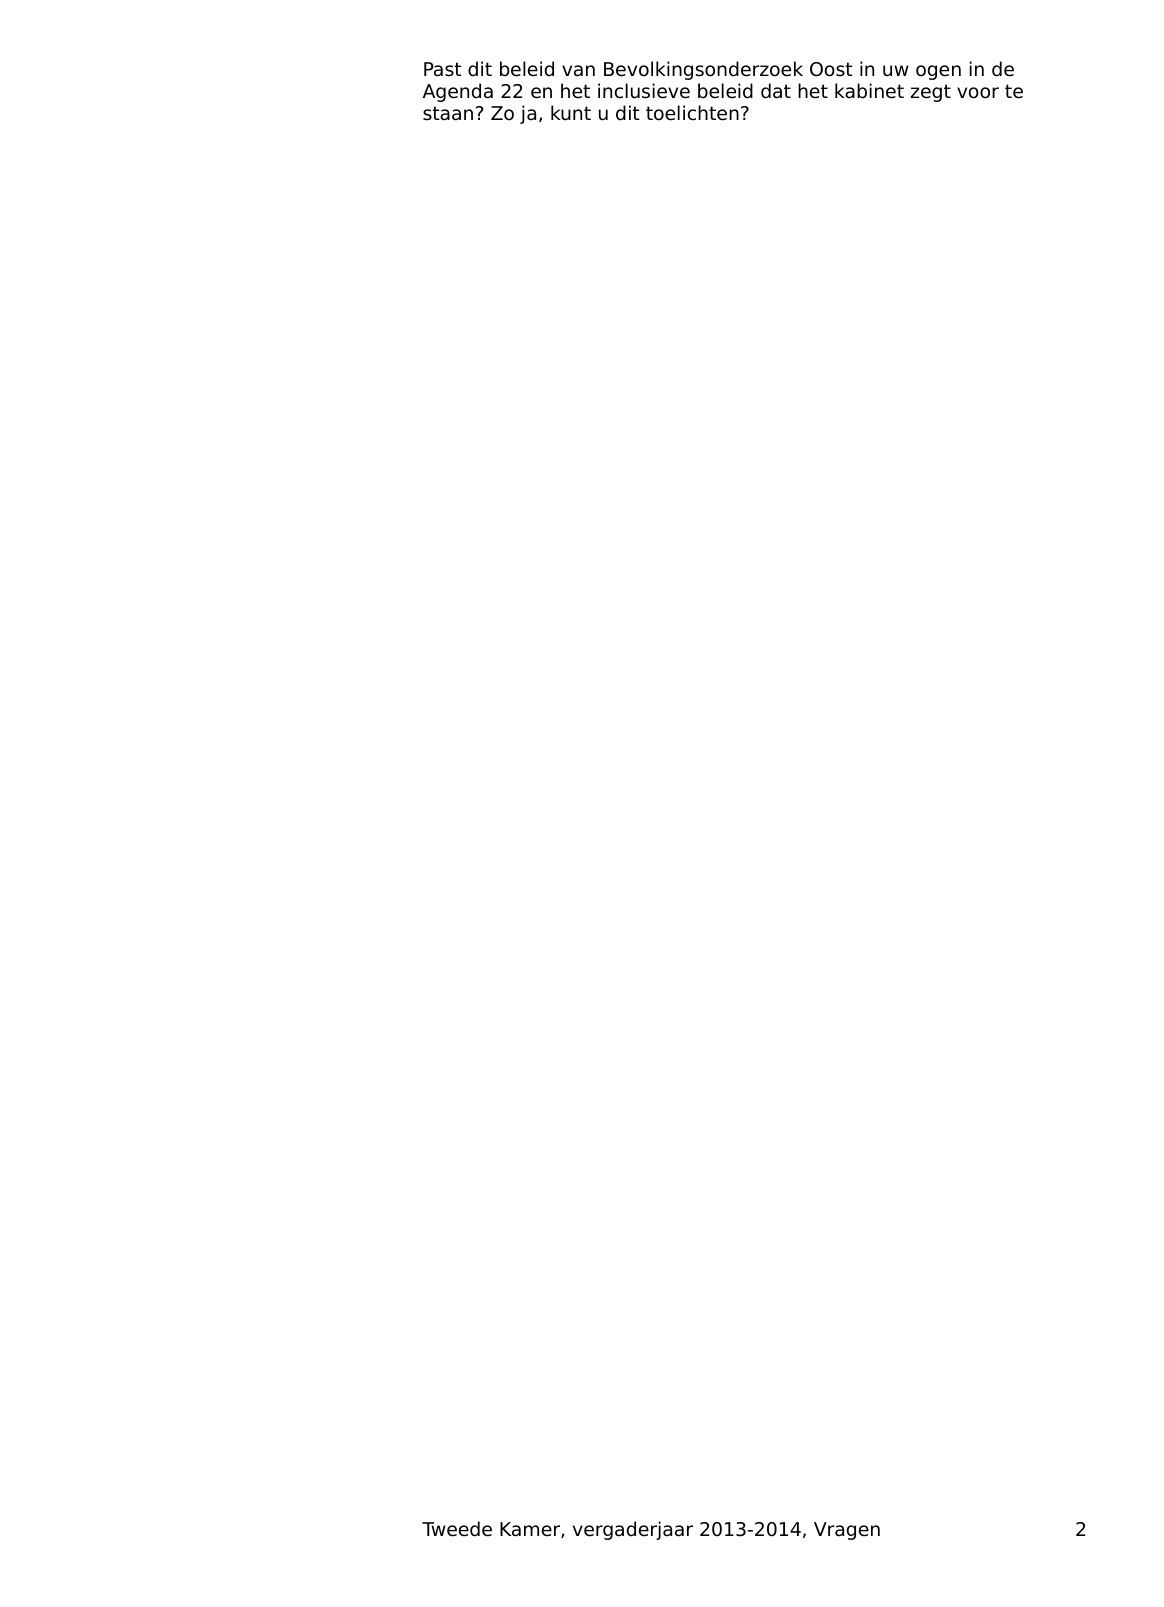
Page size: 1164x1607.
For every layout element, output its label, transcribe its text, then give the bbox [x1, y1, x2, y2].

text Past dit beleid van Bevolkingsonderzoek Oost in uw ogen in de Agenda 22 en het inclusieve beleid dat het kabinet zegt voor te staan? Zo ja, kunt u dit toelichten? [422, 59, 1087, 125]
